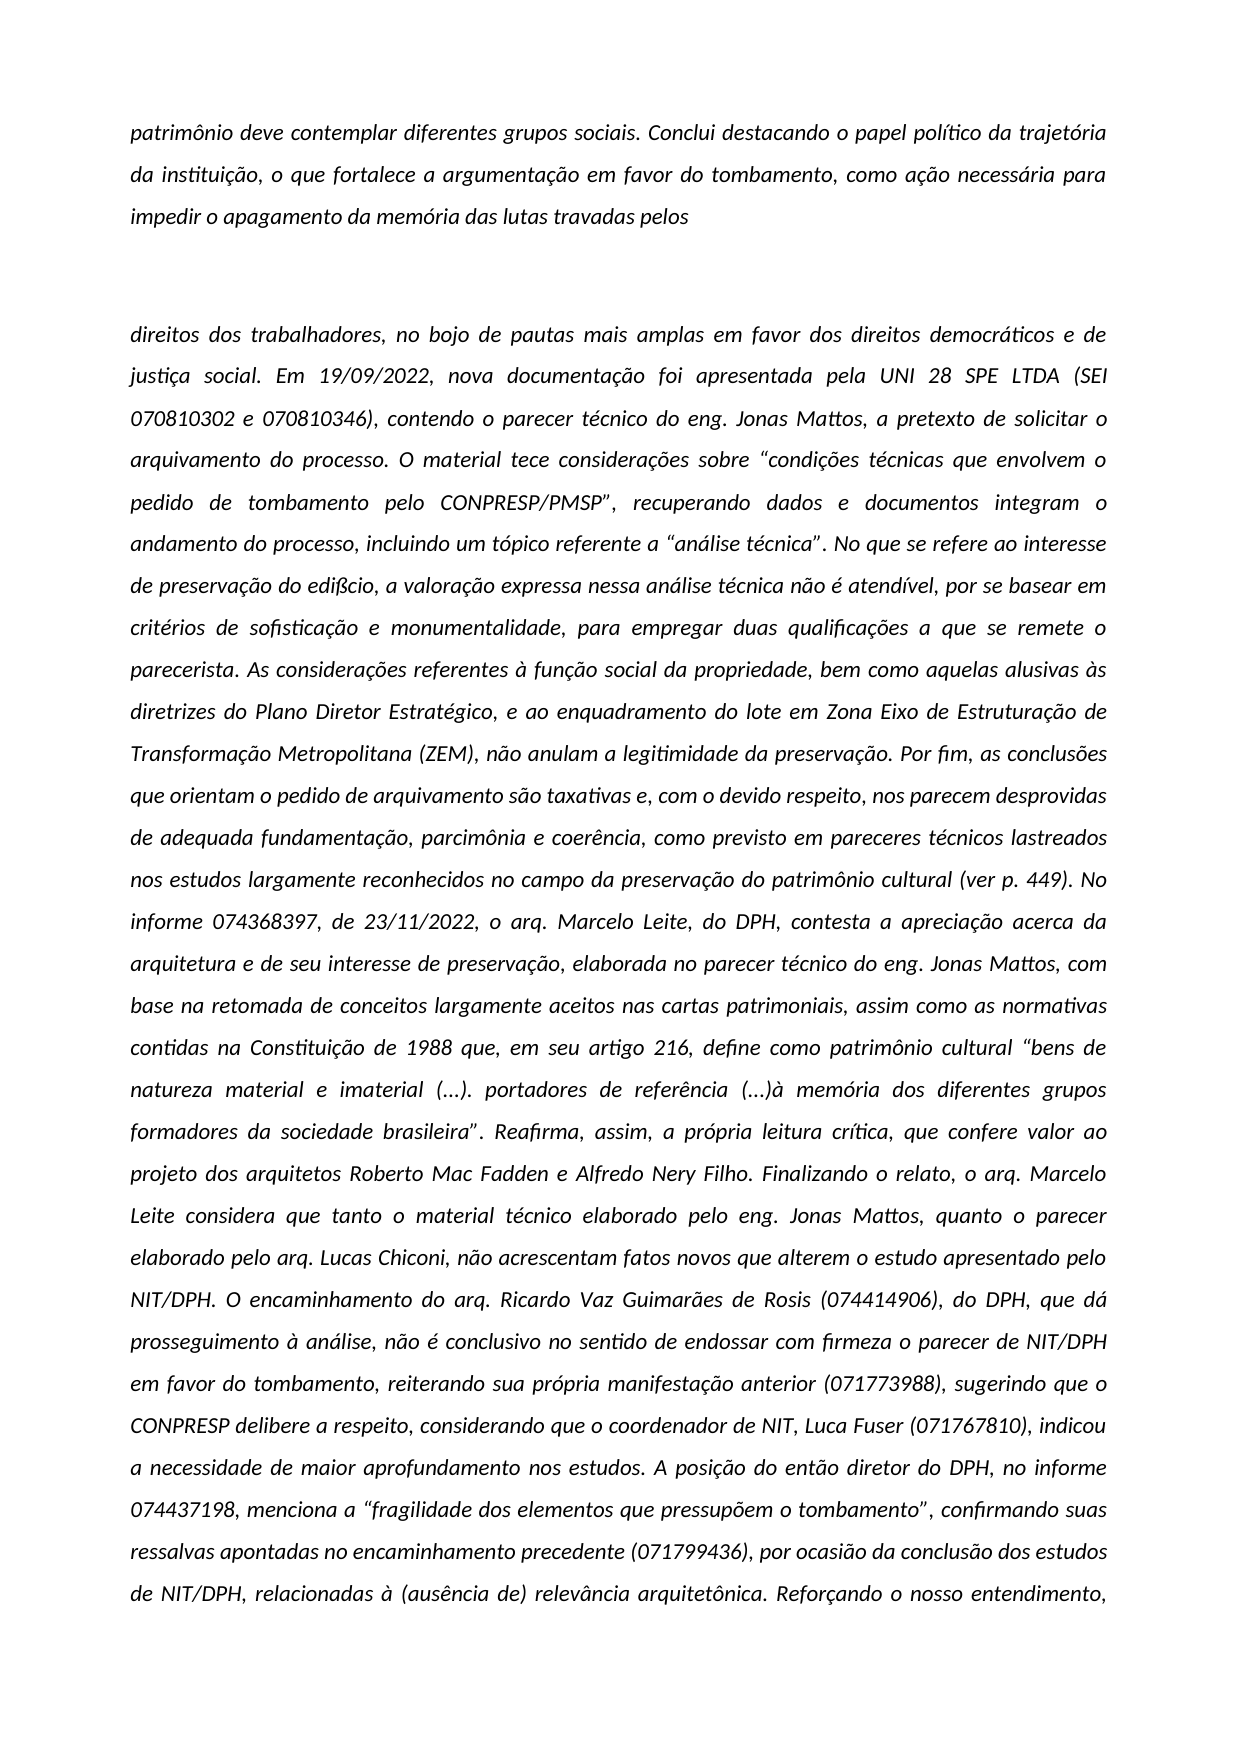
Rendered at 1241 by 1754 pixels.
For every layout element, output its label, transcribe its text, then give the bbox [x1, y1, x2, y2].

text direitos dos trabalhadores, no bojo de pautas mais amplas em favor dos direitos democráticos e de justiça social. Em 19/09/2022, nova documentação foi apresentada pela UNI 28 SPE LTDA (SEI 070810302 e 070810346), contendo o parecer técnico do eng. Jonas Mattos, a pretexto de solicitar o arquivamento do processo. O material tece considerações sobre “condições técnicas que envolvem o pedido de tombamento pelo CONPRESP/PMSP”, recuperando dados e documentos integram o andamento do processo, incluindo um tópico referente a “análise técnica”. No que se refere ao interesse de preservação do edißcio, a valoração expressa nessa análise técnica não é atendível, por se basear em critérios de soﬁsticação e monumentalidade, para empregar duas qualiﬁcações a que se remete o parecerista. As considerações referentes à função social da propriedade, bem como aquelas alusivas às diretrizes do Plano Diretor Estratégico, e ao enquadramento do lote em Zona Eixo de Estruturação de Transformação Metropolitana (ZEM), não anulam a legitimidade da preservação. Por ﬁm, as conclusões que orientam o pedido de arquivamento são taxativas e, com o devido respeito, nos parecem desprovidas de adequada fundamentação, parcimônia e coerência, como previsto em pareceres técnicos lastreados nos estudos largamente reconhecidos no campo da preservação do patrimônio cultural (ver p. 449). No informe 074368397, de 23/11/2022, o arq. Marcelo Leite, do DPH, contesta a apreciação acerca da arquitetura e de seu interesse de preservação, elaborada no parecer técnico do eng. Jonas Mattos, com base na retomada de conceitos largamente aceitos nas cartas patrimoniais, assim como as normativas contidas na Constituição de 1988 que, em seu artigo 216, deﬁne como patrimônio cultural “bens de natureza material e imaterial (...). portadores de referência (...)à memória dos diferentes grupos formadores da sociedade brasileira”. Reaﬁrma, assim, a própria leitura crítica, que confere valor ao projeto dos arquitetos Roberto Mac Fadden e Alfredo Nery Filho. Finalizando o relato, o arq. Marcelo Leite considera que tanto o material técnico elaborado pelo eng. Jonas Mattos, quanto o parecer elaborado pelo arq. Lucas Chiconi, não acrescentam fatos novos que alterem o estudo apresentado pelo NIT/DPH. O encaminhamento do arq. Ricardo Vaz Guimarães de Rosis (074414906), do DPH, que dá prosseguimento à análise, não é conclusivo no sentido de endossar com ﬁrmeza o parecer de NIT/DPH em favor do tombamento, reiterando sua própria manifestação anterior (071773988), sugerindo que o CONPRESP delibere a respeito, considerando que o coordenador de NIT, Luca Fuser (071767810), indicou a necessidade de maior aprofundamento nos estudos. A posição do então diretor do DPH, no informe 074437198, menciona a “fragilidade dos elementos que pressupõem o tombamento”, conﬁrmando suas ressalvas apontadas no encaminhamento precedente (071799436), por ocasião da conclusão dos estudos de NIT/DPH, relacionadas à (ausência de) relevância arquitetônica. Reforçando o nosso entendimento, [130, 320, 1111, 1607]
text patrimônio deve contemplar diferentes grupos sociais. Conclui destacando o papel político da trajetória da instituição, o que fortalece a argumentação em favor do tombamento, como ação necessária para impedir o apagamento da memória das lutas travadas pelos [130, 118, 1111, 230]
